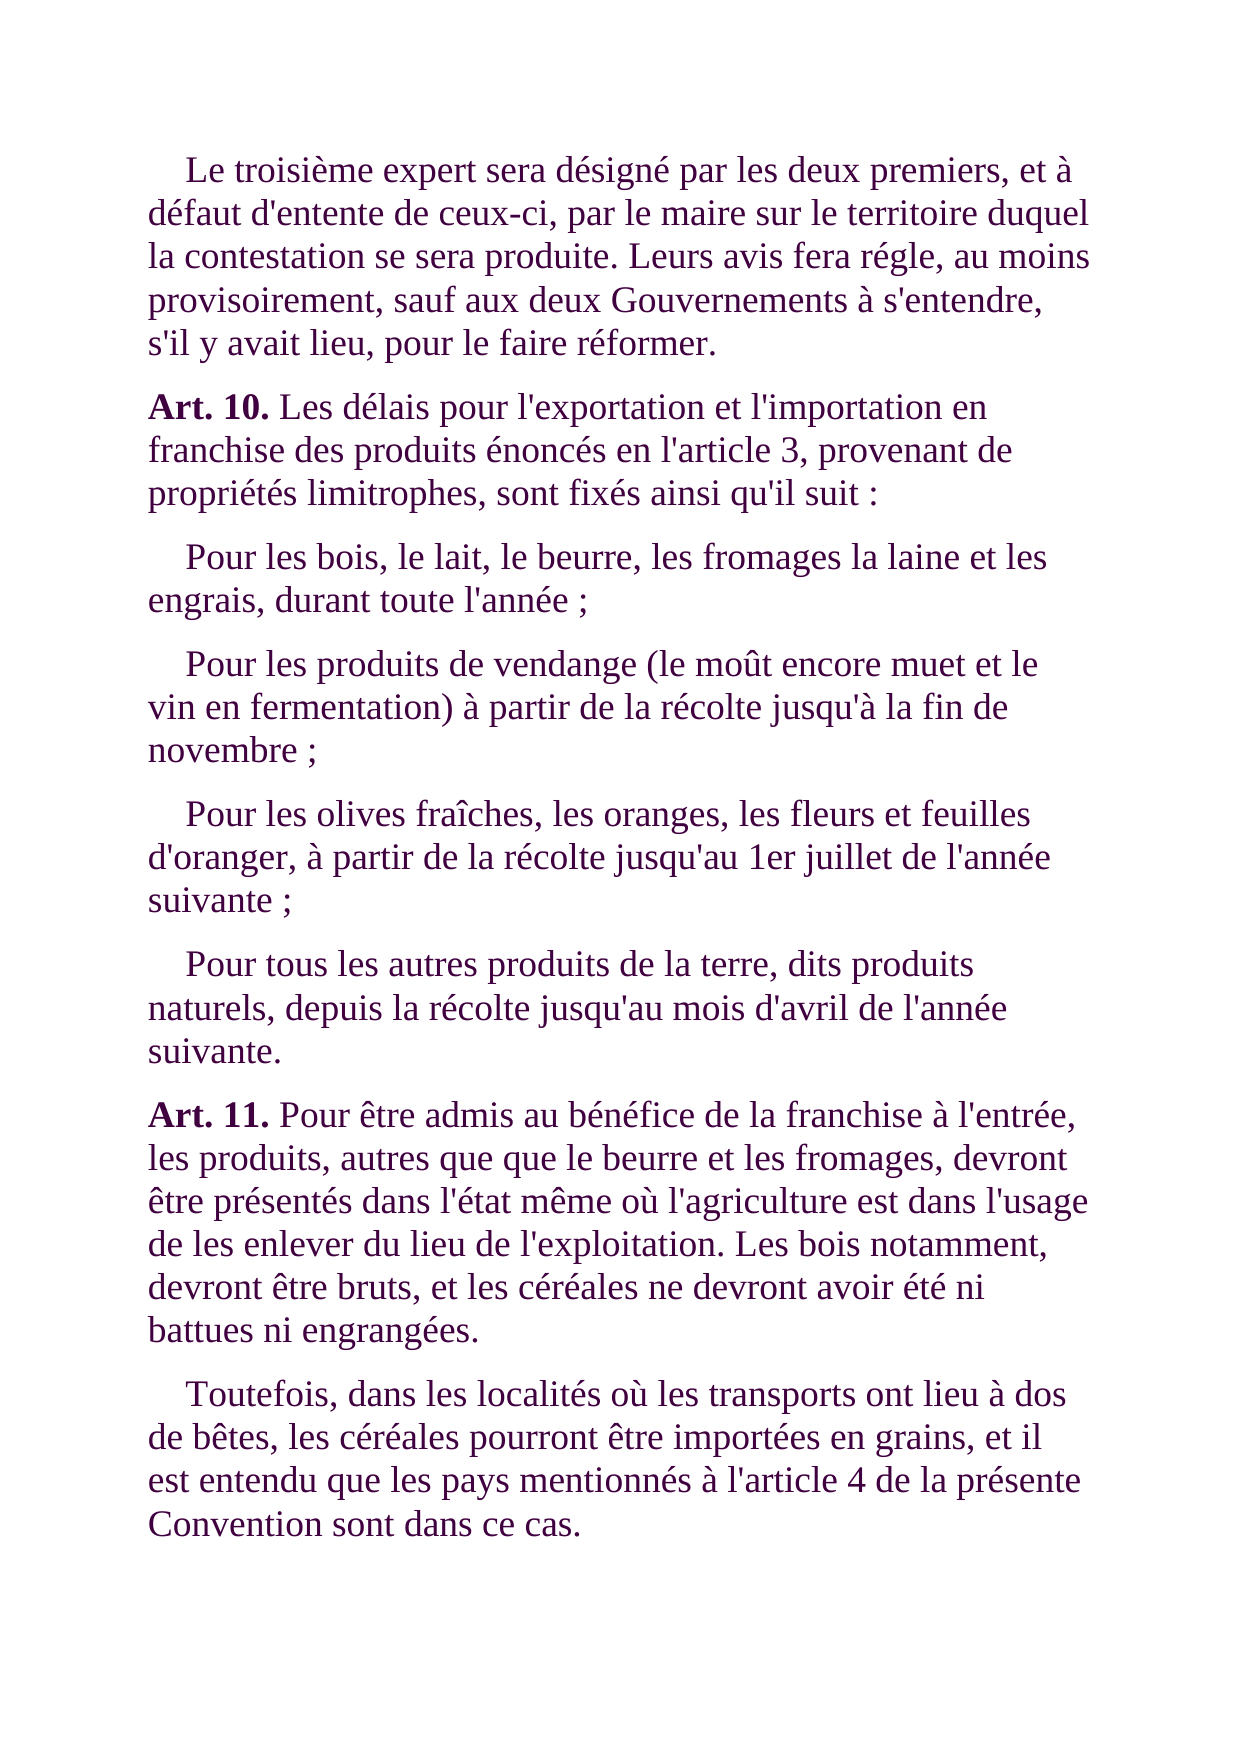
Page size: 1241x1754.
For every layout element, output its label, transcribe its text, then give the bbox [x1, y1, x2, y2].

text Pour les bois, le lait, le beurre, les fromages la laine et les engrais, durant toute l'année ; [148, 534, 1093, 621]
text Le troisième expert sera désigné par les deux premiers, et à défaut d'entente de ceux-ci, par le maire sur le territoire duquel la contestation se sera produite. Leurs avis fera régle, au moins provisoirement, sauf aux deux Gouvernements à s'entendre, s'il y avait lieu, pour le faire réformer. [148, 148, 1093, 363]
text Art. 11. Pour être admis au bénéfice de la franchise à l'entrée, les produits, autres que que le beurre et les fromages, devront être présentés dans l'état même où l'agriculture est dans l'usage de les enlever du lieu de l'exploitation. Les bois notamment, devront être bruts, et les céréales ne devront avoir été ni battues ni engrangées. [148, 1092, 1093, 1351]
text Art. 10. Les délais pour l'exportation et l'importation en franchise des produits énoncés en l'article 3, provenant de propriétés limitrophes, sont fixés ainsi qu'il suit : [148, 384, 1093, 513]
text Pour les olives fraîches, les oranges, les fleurs et feuilles d'oranger, à partir de la récolte jusqu'au 1er juillet de l'année suivante ; [148, 792, 1093, 921]
text Pour les produits de vendange (le moût encore muet et le vin en fermentation) à partir de la récolte jusqu'à la fin de novembre ; [148, 641, 1093, 771]
text Toutefois, dans les localités où les transports ont lieu à dos de bêtes, les céréales pourront être importées en grains, et il est entendu que les pays mentionnés à l'article 4 de la présente Convention sont dans ce cas. [148, 1372, 1093, 1544]
text Pour tous les autres produits de la terre, dits produits naturels, depuis la récolte jusqu'au mois d'avril de l'année suivante. [148, 942, 1093, 1071]
